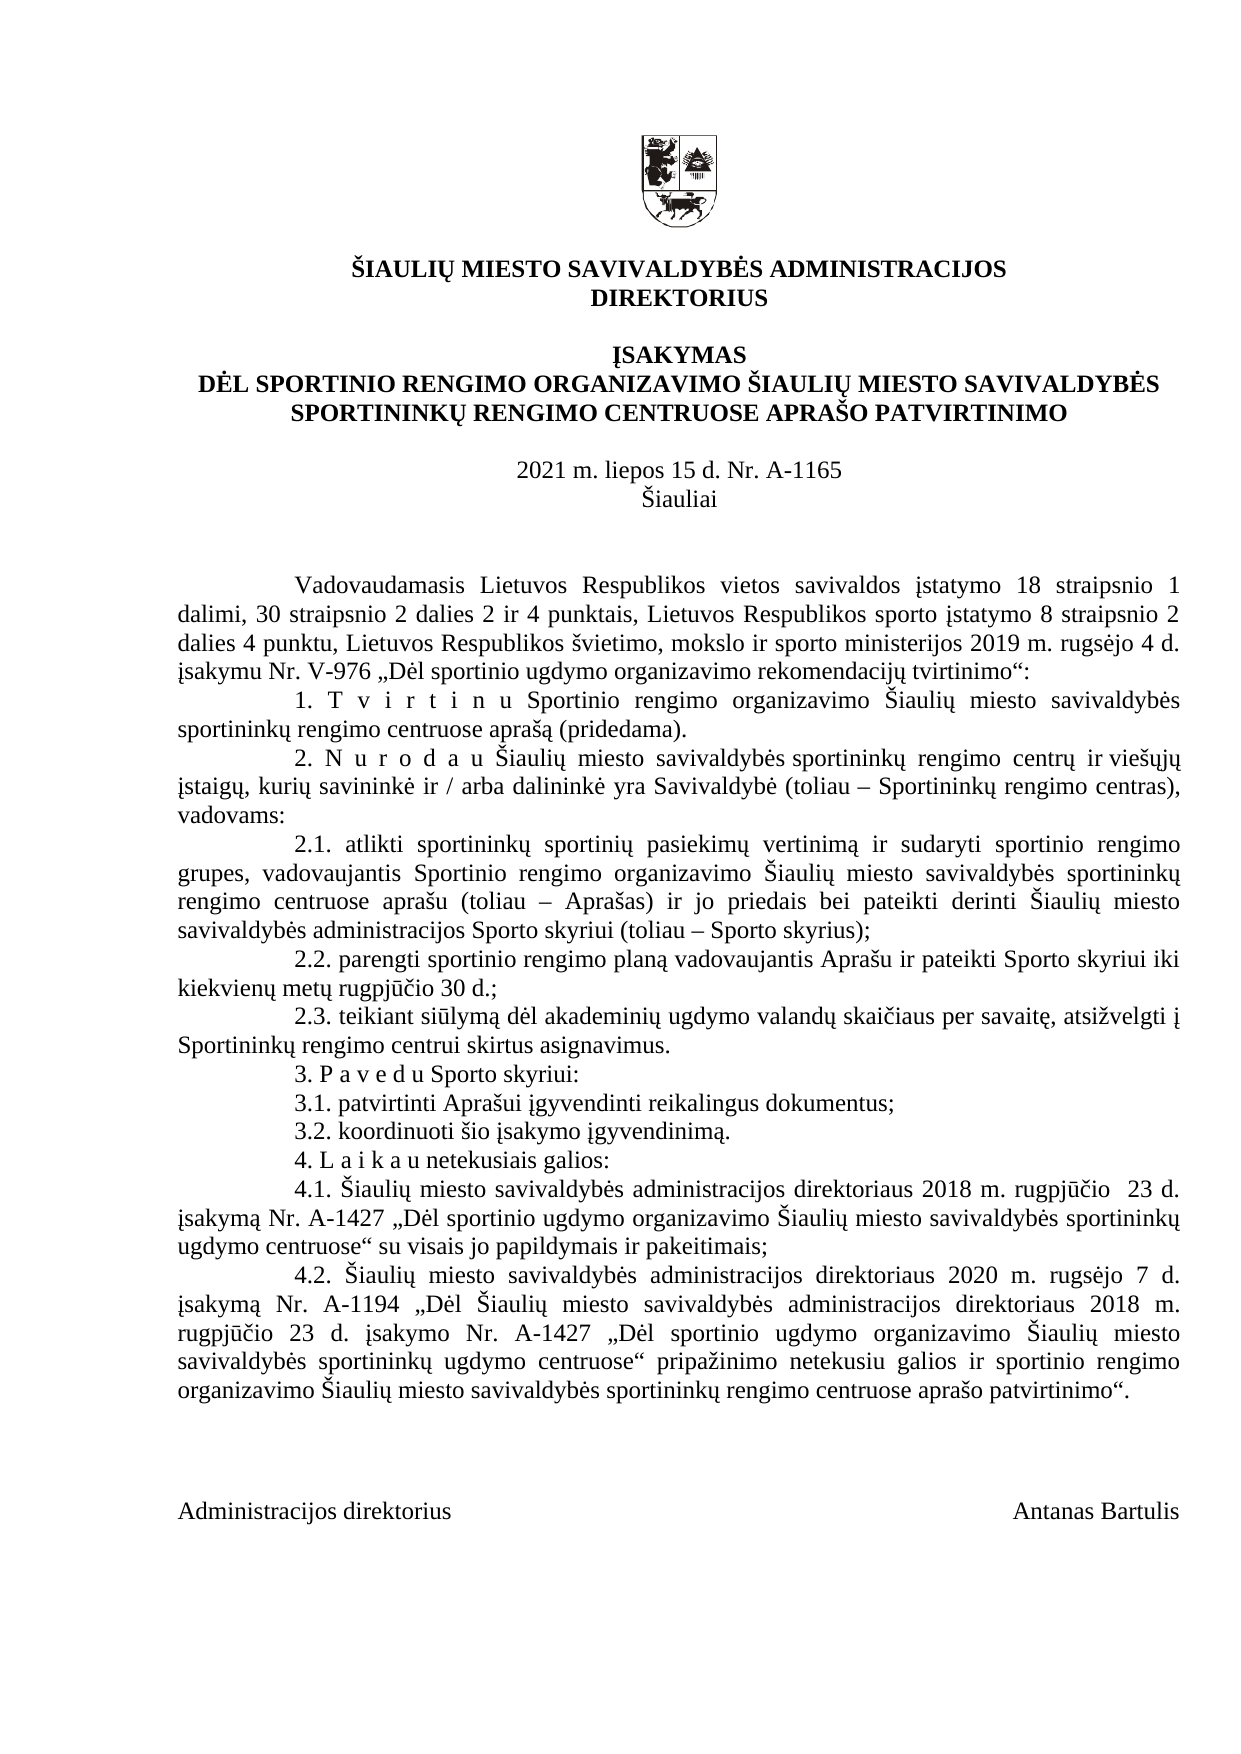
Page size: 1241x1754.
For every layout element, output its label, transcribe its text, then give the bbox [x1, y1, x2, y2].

text Vadovaudamasis Lietuvos Respublikos vietos savivaldos įstatymo 18 straipsnio 1 dalimi, 30 straipsnio 2 dalies 2 ir 4 punktais, Lietuvos Respublikos sporto įstatymo 8 straipsnio 2 dalies 4 punktu, Lietuvos Respublikos švietimo, mokslo ir sporto ministerijos 2019 m. rugsėjo 4 d. įsakymu Nr. V-976 „Dėl sportinio ugdymo organizavimo rekomendacijų tvirtinimo“: [177, 570, 1181, 685]
text 3.2. koordinuoti šio įsakymo įgyvendinimą. [177, 1116, 1181, 1145]
text 3.1. patvirtinti Aprašui įgyvendinti reikalingus dokumentus; [177, 1088, 1181, 1116]
text Administracijos direktorius Antanas Bartulis [177, 1496, 1181, 1525]
text 2021 m. liepos 15 d. Nr. A-1165 [177, 455, 1181, 484]
text 2.3. teikiant siūlymą dėl akademinių ugdymo valandų skaičiaus per savaitę, atsižvelgti į Sportininkų rengimo centrui skirtus asignavimus. [177, 1001, 1181, 1059]
text 3. P a v e d u Sporto skyriui: [177, 1059, 1181, 1088]
text 2. N u r o d a u Šiaulių miesto savivaldybės sportininkų rengimo centrų ir viešųjų įstaigų, kurių savininkė ir / arba dalininkė yra Savivaldybė (toliau – Sportininkų rengimo centras), vadovams: [177, 743, 1181, 829]
text 2.1. atlikti sportininkų sportinių pasiekimų vertinimą ir sudaryti sportinio rengimo grupes, vadovaujantis Sportinio rengimo organizavimo Šiaulių miesto savivaldybės sportininkų rengimo centruose aprašu (toliau – Aprašas) ir jo priedais bei pateikti derinti Šiaulių miesto savivaldybės administracijos Sporto skyriui (toliau – Sporto skyrius); [177, 829, 1181, 944]
text Šiauliai [177, 484, 1181, 513]
text 4.1. Šiaulių miesto savivaldybės administracijos direktoriaus 2018 m. rugpjūčio 23 d. įsakymą Nr. A-1427 „Dėl sportinio ugdymo organizavimo Šiaulių miesto savivaldybės sportininkų ugdymo centruose“ su visais jo papildymais ir pakeitimais; [177, 1174, 1181, 1260]
text 4.2. Šiaulių miesto savivaldybės administracijos direktoriaus 2020 m. rugsėjo 7 d. įsakymą Nr. A-1194 „Dėl Šiaulių miesto savivaldybės administracijos direktoriaus 2018 m. rugpjūčio 23 d. įsakymo Nr. A-1427 „Dėl sportinio ugdymo organizavimo Šiaulių miesto savivaldybės sportininkų ugdymo centruose“ pripažinimo netekusiu galios ir sportinio rengimo organizavimo Šiaulių miesto savivaldybės sportininkų rengimo centruose aprašo patvirtinimo“. [177, 1260, 1181, 1404]
text ŠIAULIŲ MIESTO SAVIVALDYBĖS ADMINISTRACIJOS [177, 254, 1181, 283]
text DIREKTORIUS [177, 283, 1181, 311]
text 4. L a i k a u netekusiais galios: [177, 1145, 1181, 1174]
text 1. T v i r t i n u Sportinio rengimo organizavimo Šiaulių miesto savivaldybės sportininkų rengimo centruose aprašą (pridedama). [177, 685, 1181, 743]
text ĮSAKYMAS [177, 340, 1181, 369]
text DĖL SPORTINIO RENGIMO ORGANIZAVIMO ŠIAULIŲ MIESTO SAVIVALDYBĖS SPORTININKŲ RENGIMO CENTRUOSE APRAŠO PATVIRTINIMO [177, 369, 1181, 426]
text 2.2. parengti sportinio rengimo planą vadovaujantis Aprašu ir pateikti Sporto skyriui iki kiekvienų metų rugpjūčio 30 d.; [177, 944, 1181, 1001]
